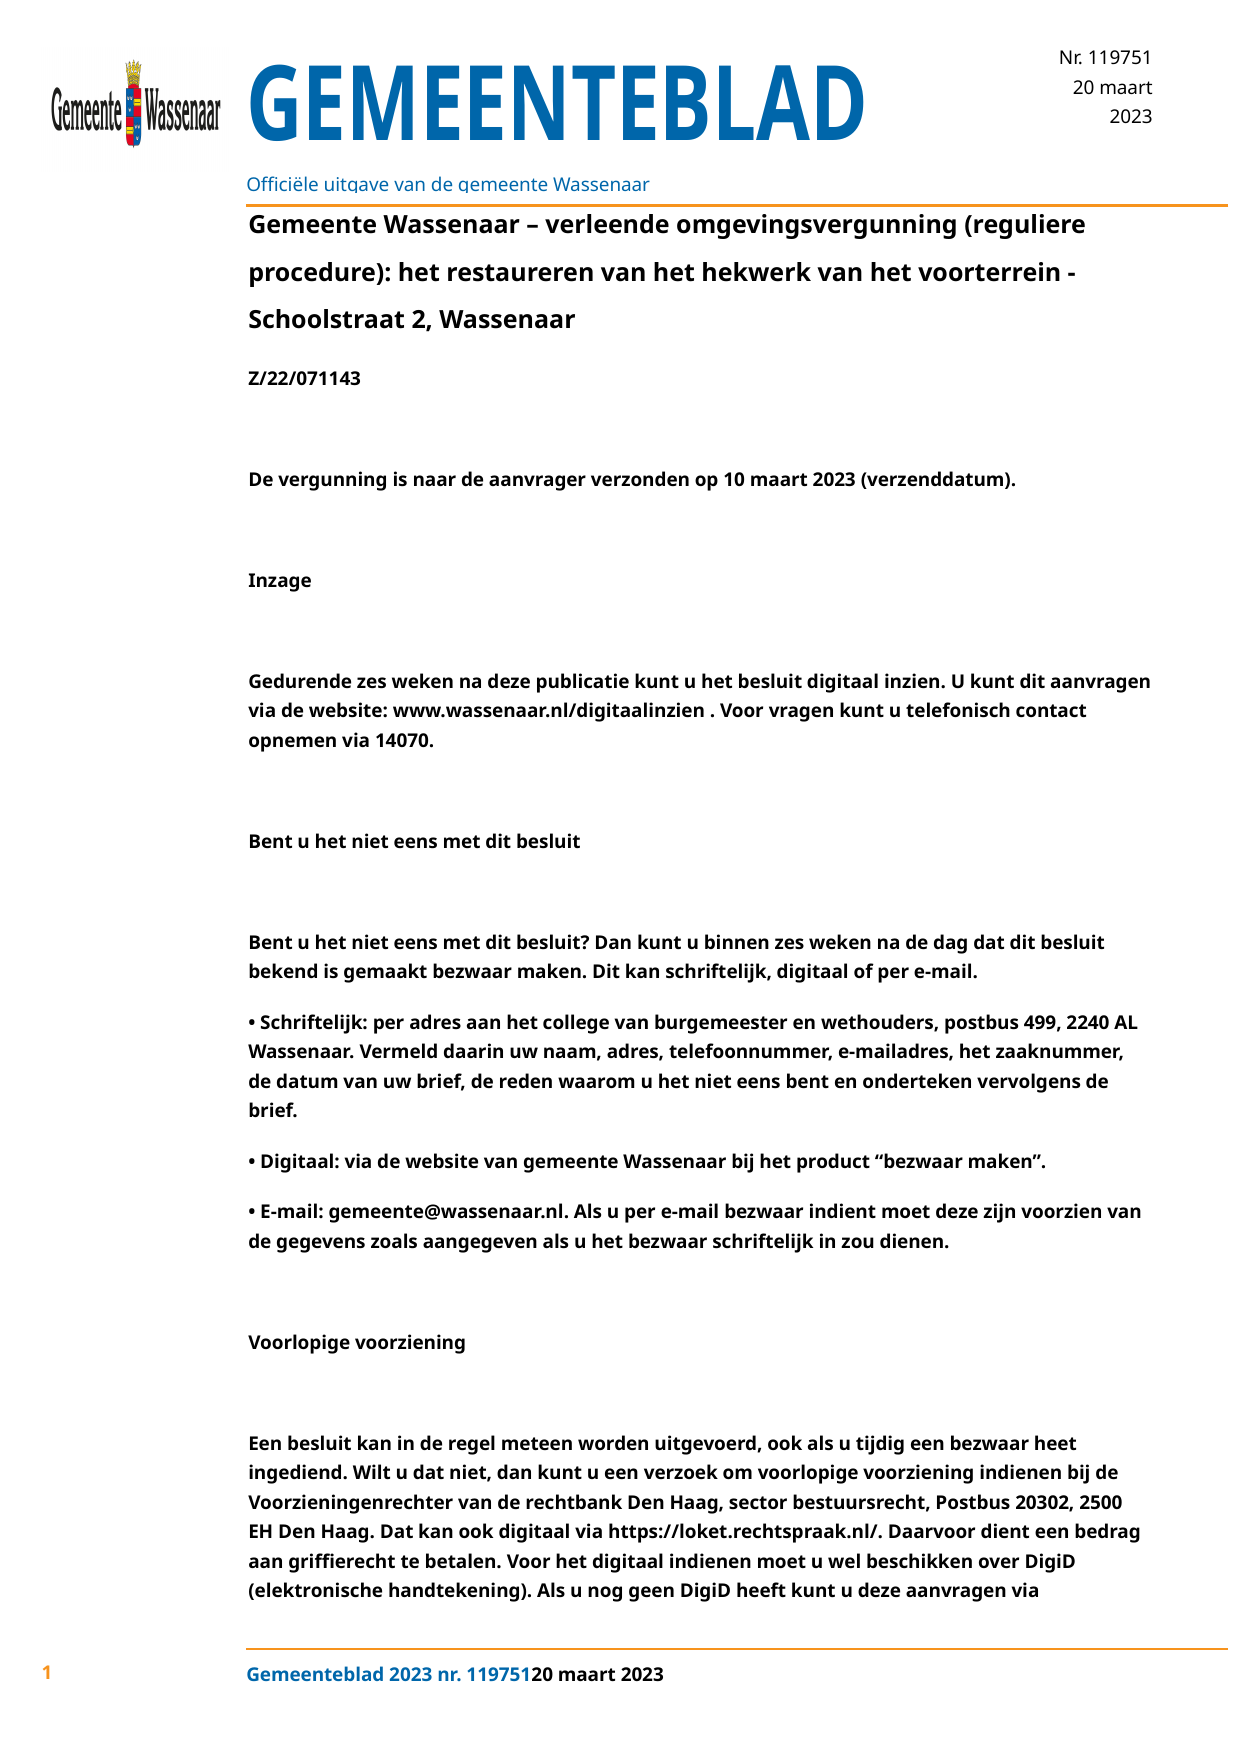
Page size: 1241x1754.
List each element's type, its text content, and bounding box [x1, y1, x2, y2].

picture [41, 47, 231, 172]
text • E-mail: gemeente@wassenaar.nl. Als u per e-mail bezwaar indient moet deze zijn voorzien van de gegevens zoals aangegeven als u het bezwaar schriftelijk in zou dienen. [248, 1198, 1152, 1254]
text Z/22/071143 [248, 366, 1152, 391]
text Een besluit kan in de regel meteen worden uitgevoerd, ook als u tijdig een bezwaar heet ingediend. Wilt u dat niet, dan kunt u een verzoek om voorlopige voorziening indienen bij de Voorzieningenrechter van de rechtbank Den Haag, sector bestuursrecht, Postbus 20302, 2500 EH Den Haag. Dat kan ook digitaal via https://loket.rechtspraak.nl/. Daarvoor dient een bedrag aan griffierecht te betalen. Voor het digitaal indienen moet u wel beschikken over DigiD (elektronische handtekening). Als u nog geen DigiD heeft kunt u deze aanvragen via [248, 1430, 1152, 1603]
text Bent u het niet eens met dit besluit [248, 828, 1152, 854]
text Gemeente Wassenaar – verleende omgevingsvergunning (reguliere procedure): het restaureren van het hekwerk van het voorterrein - Schoolstraat 2, Wassenaar [248, 207, 1152, 336]
text Voorlopige voorziening [248, 1329, 1152, 1354]
text De vergunning is naar de aanvrager verzonden op 10 maart 2023 (verzenddatum). [248, 466, 1152, 492]
text • Digitaal: via de website van gemeente Wassenaar bij het product “bezwaar maken”. [248, 1148, 1152, 1174]
text Inzage [248, 567, 1152, 593]
text • Schriftelijk: per adres aan het college van burgemeester en wethouders, postbus 499, 2240 AL Wassenaar. Vermeld daarin uw naam, adres, telefoonnummer, e-mailadres, het zaaknummer, de datum van uw brief, de reden waarom u het niet eens bent en onderteken vervolgens de brief. [248, 1009, 1152, 1123]
text Gedurende zes weken na deze publicatie kunt u het besluit digitaal inzien. U kunt dit aanvragen via de website: www.wassenaar.nl/digitaalinzien . Voor vragen kunt u telefonisch contact opnemen via 14070. [248, 668, 1152, 753]
text Bent u het niet eens met dit besluit? Dan kunt u binnen zes weken na de dag dat dit besluit bekend is gemaakt bezwaar maken. Dit kan schriftelijk, digitaal of per e-mail. [248, 929, 1152, 984]
